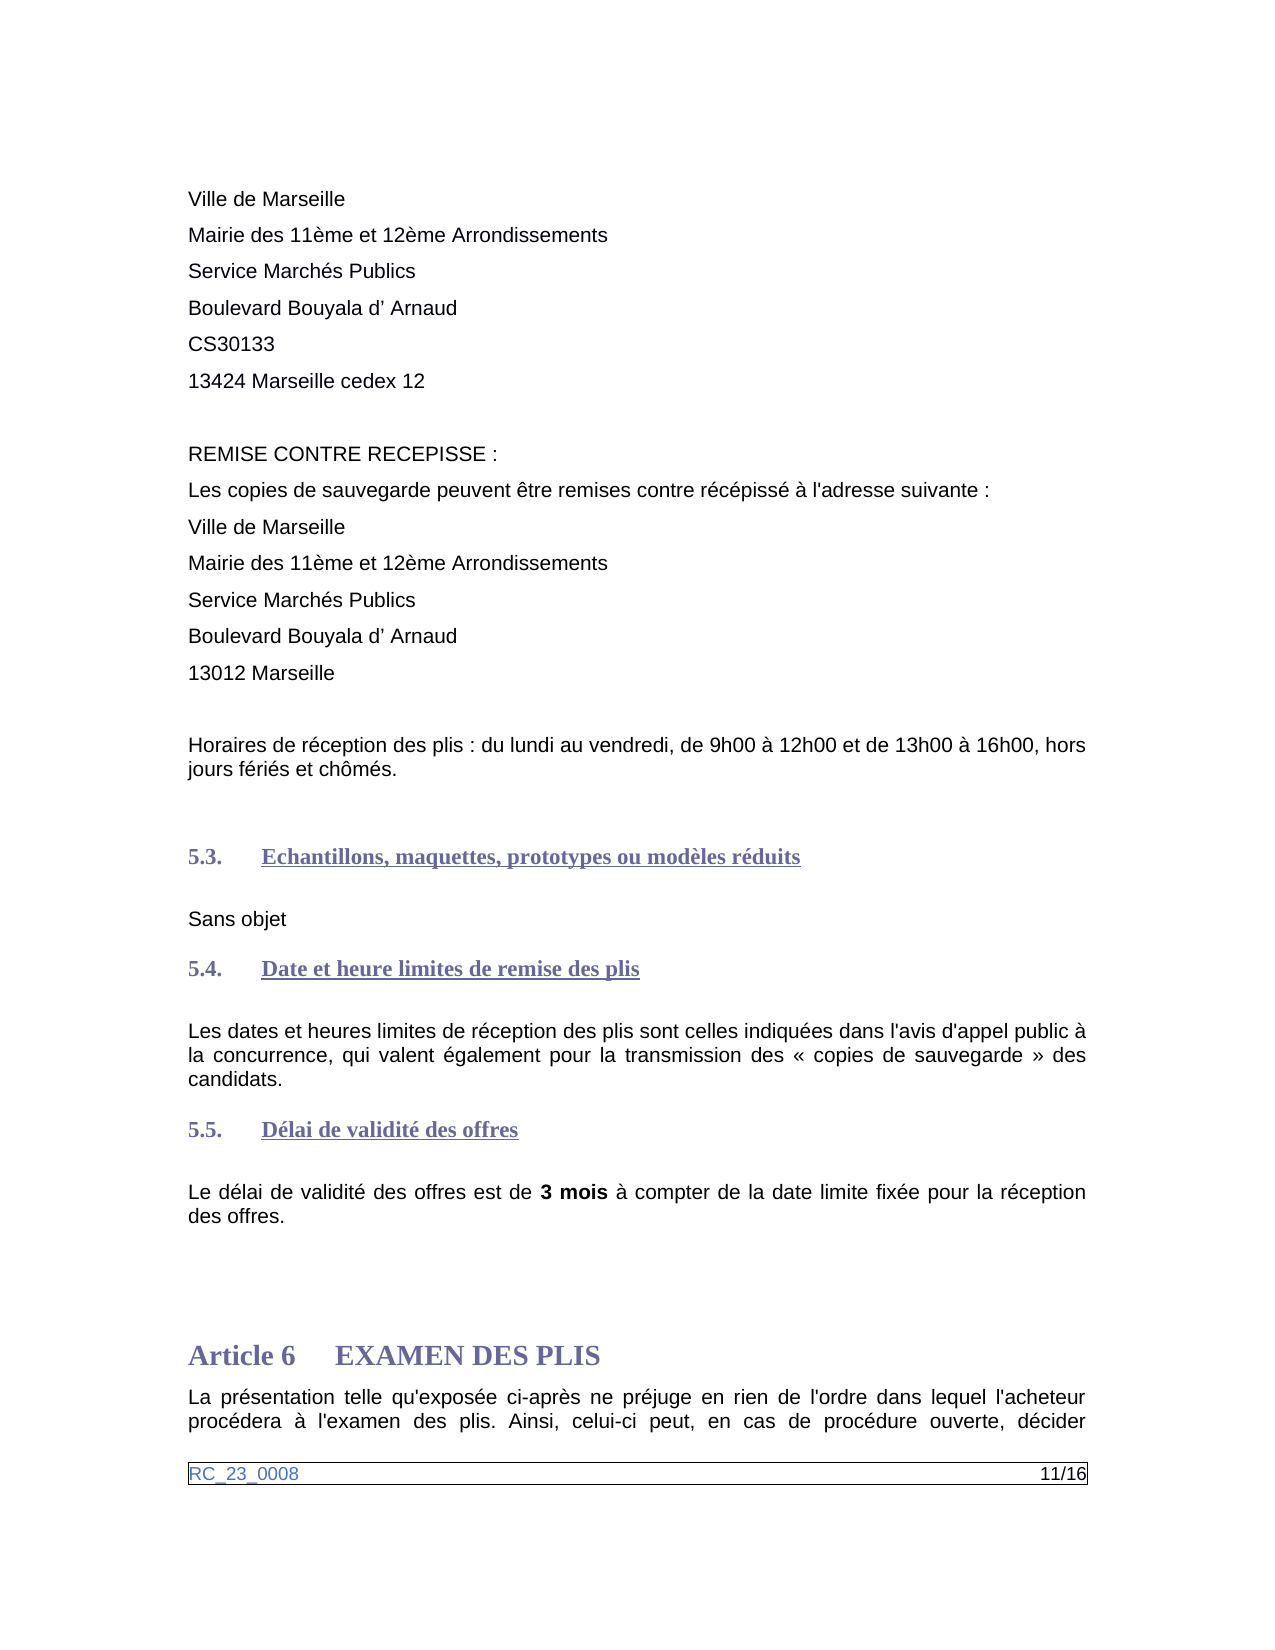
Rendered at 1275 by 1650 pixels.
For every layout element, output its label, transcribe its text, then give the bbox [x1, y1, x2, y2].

text La présentation telle qu'exposée ci-après ne préjuge en rien de l'ordre dans lequel l'acheteur procédera à l'examen des plis. Ainsi, celui-ci peut, en cas de procédure ouverte, décider [188, 1384, 1087, 1432]
text Ville de Marseille [188, 186, 1087, 210]
text Ville de Marseille [188, 514, 1087, 538]
text Les dates et heures limites de réception des plis sont celles indiquées dans l'avis d'appel public à la concurrence, qui valent également pour la transmission des « copies de sauvegarde » des candidats. [188, 1019, 1087, 1091]
text Horaires de réception des plis : du lundi au vendredi, de 9h00 à 12h00 et de 13h00 à 16h00, hors jours fériés et chômés. [188, 733, 1087, 781]
text Boulevard Bouyala d’ Arnaud [188, 624, 1087, 648]
text Les copies de sauvegarde peuvent être remises contre récépissé à l'adresse suivante : [188, 478, 1087, 502]
subtitle EXAMEN DES PLIS [188, 1338, 1087, 1372]
text Sans objet [188, 907, 1087, 931]
text Service Marchés Publics [188, 587, 1087, 611]
text Service Marchés Publics [188, 259, 1087, 283]
text Mairie des 11ème et 12ème Arrondissements [188, 551, 1087, 575]
subtitle Délai de validité des offres [188, 1116, 1087, 1143]
text 13012 Marseille [188, 660, 1087, 684]
text CS30133 [188, 332, 1087, 356]
text Le délai de validité des offres est de 3 mois à compter de la date limite fixée pour la réception des offres. [188, 1180, 1087, 1228]
text Mairie des 11ème et 12ème Arrondissements [188, 223, 1087, 247]
subtitle Echantillons, maquettes, prototypes ou modèles réduits [188, 843, 1087, 869]
text 13424 Marseille cedex 12 [188, 369, 1087, 393]
text REMISE CONTRE RECEPISSE : [188, 442, 1087, 466]
text Boulevard Bouyala d’ Arnaud [188, 296, 1087, 320]
subtitle Date et heure limites de remise des plis [188, 956, 1087, 982]
